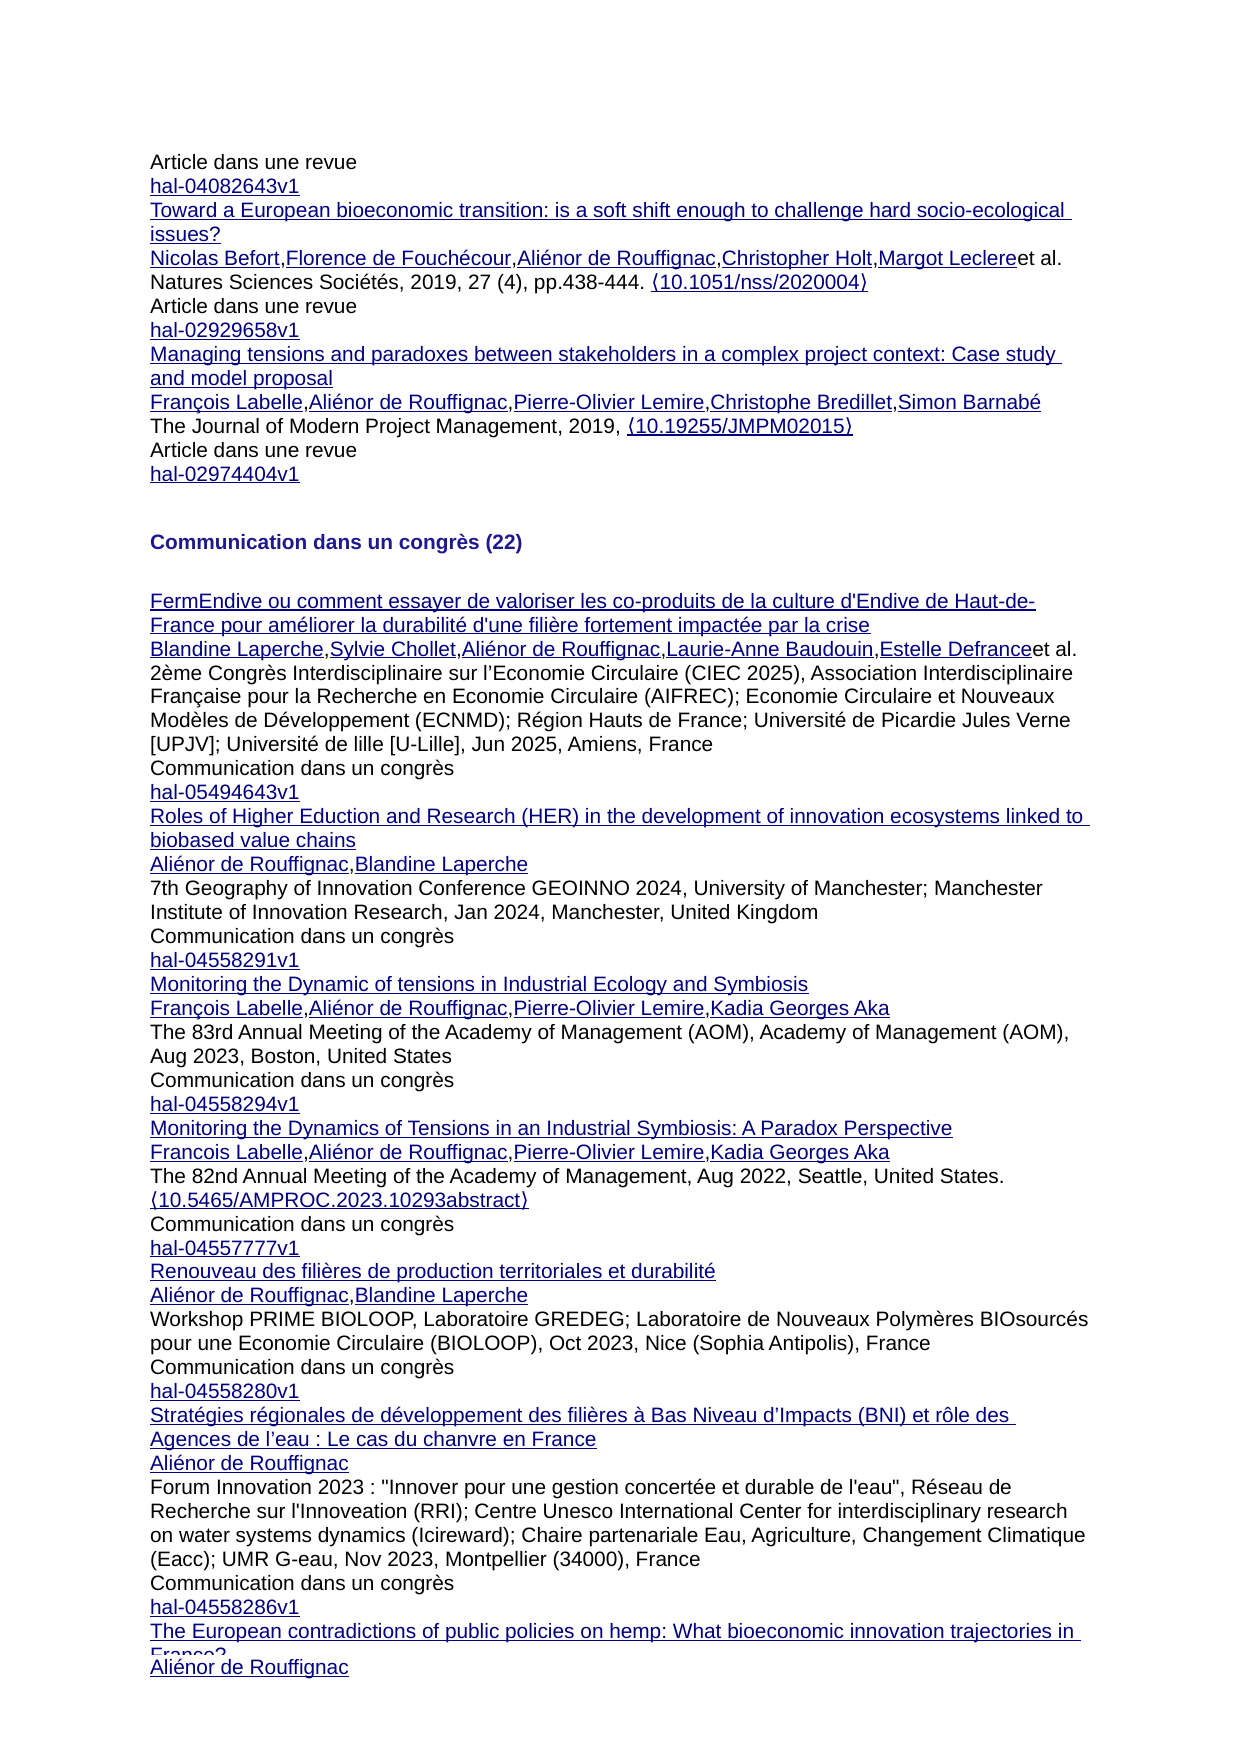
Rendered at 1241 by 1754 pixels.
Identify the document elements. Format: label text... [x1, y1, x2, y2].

subtitle Communication dans un congrès (22) [150, 530, 1090, 554]
table_cell Stratégies régionales de développement des filières à Bas Niveau d’Impacts (BNI) et rôle des Agences de l’eau : Le cas du chanvre en France Aliénor de Rouffignac Forum Innovation 2023 : "Innover pour une gestion concertée et durable de l'eau", Réseau de Recherche sur l'Innoveation (RRI); Centre Unesco International Center for interdisciplinary research on water systems dynamics (Icireward); Chaire partenariale Eau, Agriculture, Changement Climatique (Eacc); UMR G-eau, Nov 2023, Montpellier (34000), France Communication dans un congrès hal-04558286v1 [150, 1403, 1090, 1619]
table_cell Roles of Higher Eduction and Research (HER) in the development of innovation ecosystems linked to [150, 804, 1090, 825]
table_cell Toward a European bioeconomic transition: is a soft shift enough to challenge hard socio-ecological issues? Nicolas Befort,Florence de Fouchécour,Aliénor de Rouffignac,Christopher Holt,Margot Leclereet al. Natures Sciences Sociétés, 2019, 27 (4), pp.438-444. ⟨10.1051/nss/2020004⟩ Article dans une revue hal-02929658v1 [150, 198, 1090, 342]
table_cell The European contradictions of public policies on hemp: What bioeconomic innovation trajectories in France? Aliénor de Rouffignac [150, 1619, 1090, 1679]
table_cell biobased value chains Aliénor de Rouffignac,Blandine Laperche 7th Geography of Innovation Conference GEOINNO 2024, University of Manchester; Manchester Institute of Innovation Research, Jan 2024, Manchester, United Kingdom Communication dans un congrès hal-04558291v1 [150, 826, 1090, 972]
table_cell Managing tensions and paradoxes between stakeholders in a complex project context: Case study and model proposal François Labelle,Aliénor de Rouffignac,Pierre-Olivier Lemire,Christophe Bredillet,Simon Barnabé The Journal of Modern Project Management, 2019, ⟨10.19255/JMPM02015⟩ Article dans une revue hal-02974404v1 [150, 342, 1090, 485]
table_cell Article dans une revue hal-04082643v1 [150, 150, 1090, 198]
table_cell Monitoring the Dynamics of Tensions in an Industrial Symbiosis: A Paradox Perspective Francois Labelle,Aliénor de Rouffignac,Pierre-Olivier Lemire,Kadia Georges Aka The 82nd Annual Meeting of the Academy of Management, Aug 2022, Seattle, United States. ⟨10.5465/AMPROC.2023.10293abstract⟩ Communication dans un congrès hal-04557777v1 [150, 1116, 1090, 1259]
table_header FermEndive ou comment essayer de valoriser les co-produits de la culture d'Endive de Haut-de-France pour améliorer la durabilité d'une filière fortement impactée par la crise Blandine Laperche,Sylvie Chollet,Aliénor de Rouffignac,Laurie-Anne Baudouin,Estelle Defranceet al. 2ème Congrès Interdisciplinaire sur l’Economie Circulaire (CIEC 2025), Association Interdisciplinaire Française pour la Recherche en Economie Circulaire (AIFREC); Economie Circulaire et Nouveaux Modèles de Développement (ECNMD); Région Hauts de France; Université de Picardie Jules Verne [UPJV]; Université de lille [U-Lille], Jun 2025, Amiens, France Communication dans un congrès hal-05494643v1 [150, 589, 1090, 804]
table_cell Renouveau des filières de production territoriales et durabilité Aliénor de Rouffignac,Blandine Laperche Workshop PRIME BIOLOOP, Laboratoire GREDEG; Laboratoire de Nouveaux Polymères BIOsourcés pour une Economie Circulaire (BIOLOOP), Oct 2023, Nice (Sophia Antipolis), France Communication dans un congrès hal-04558280v1 [150, 1259, 1090, 1403]
table_cell Monitoring the Dynamic of tensions in Industrial Ecology and Symbiosis François Labelle,Aliénor de Rouffignac,Pierre-Olivier Lemire,Kadia Georges Aka The 83rd Annual Meeting of the Academy of Management (AOM), Academy of Management (AOM), Aug 2023, Boston, United States Communication dans un congrès hal-04558294v1 [150, 972, 1090, 1116]
